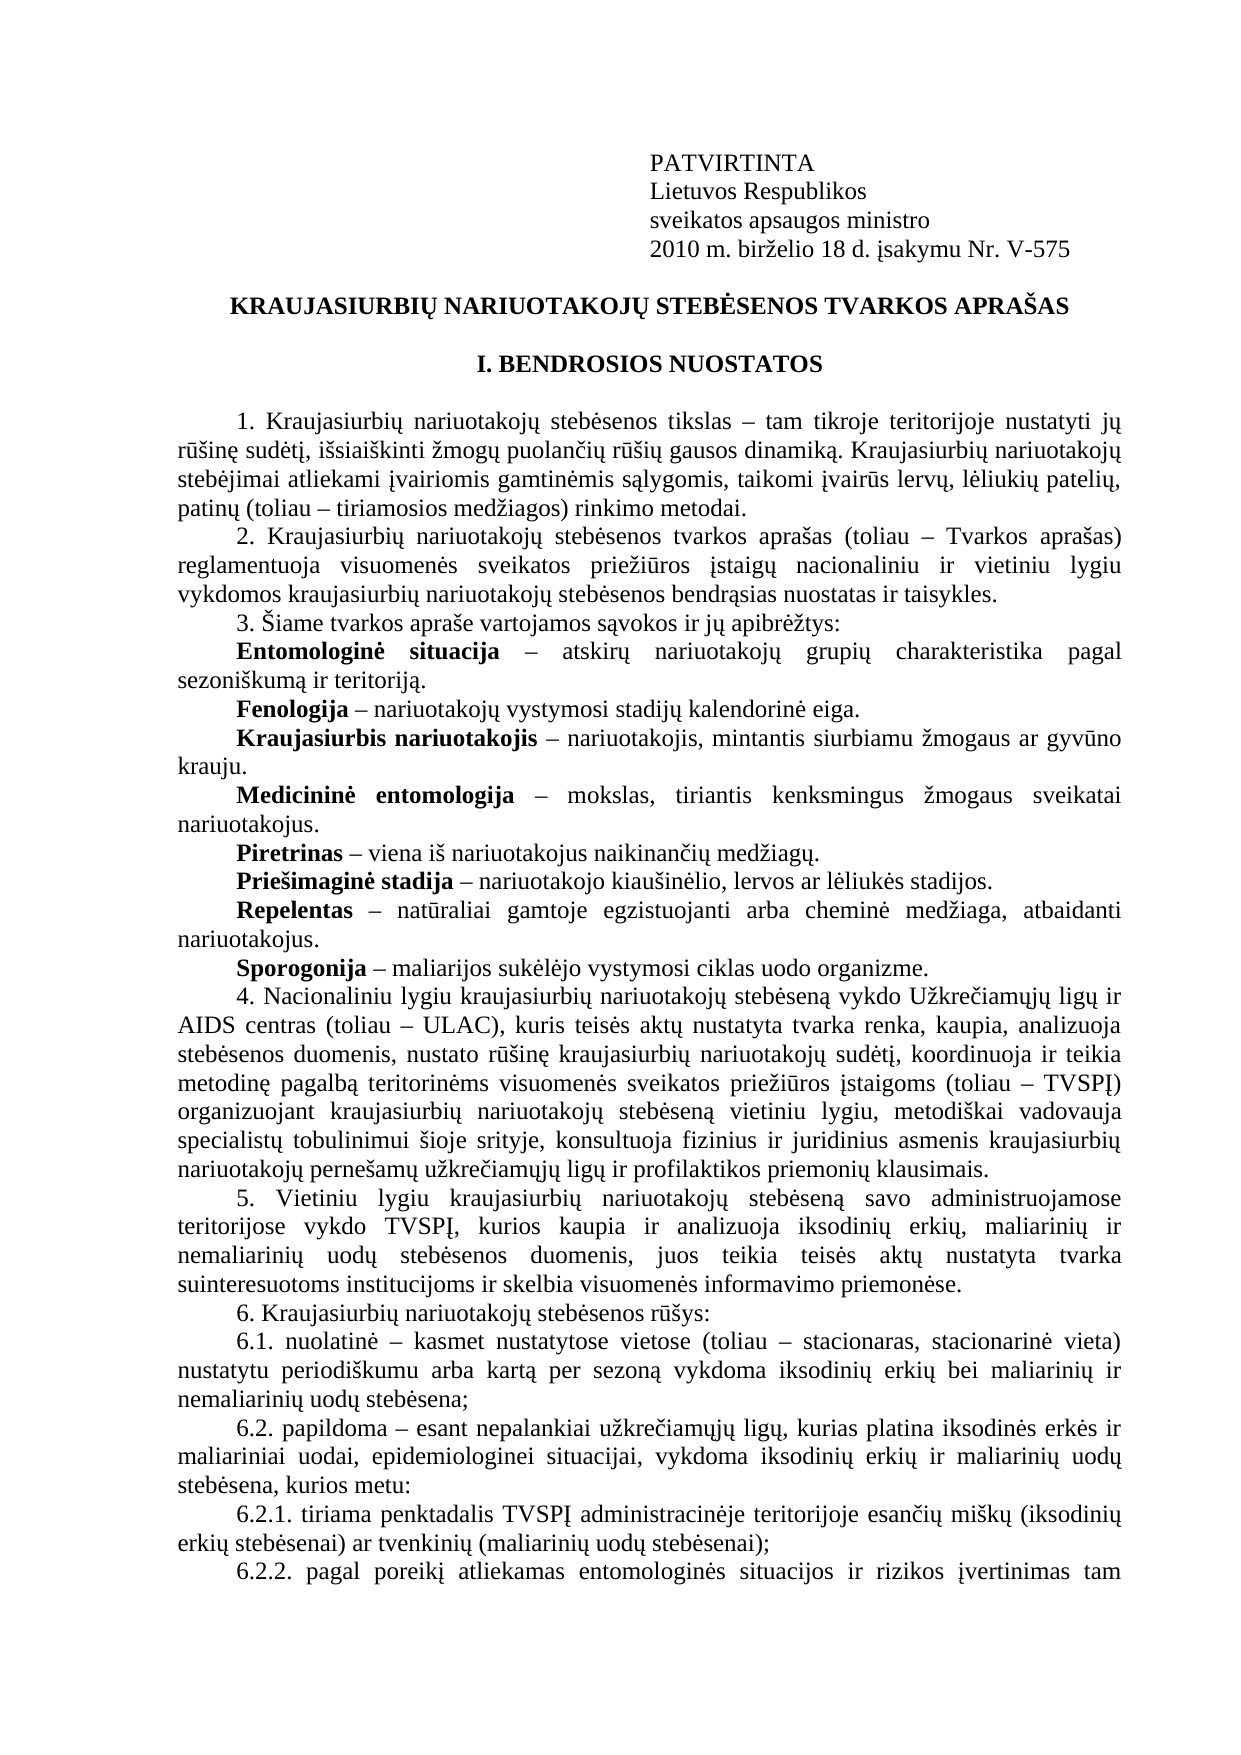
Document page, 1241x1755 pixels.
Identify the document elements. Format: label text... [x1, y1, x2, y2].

text Fenologija – nariuotakojų vystymosi stadijų kalendorinė eiga. [177, 694, 1122, 723]
text 6.2.2. pagal poreikį atliekamas entomologinės situacijos ir rizikos įvertinimas tam [177, 1556, 1122, 1585]
text 6. Kraujasiurbių nariuotakojų stebėsenos rūšys: [177, 1298, 1122, 1326]
text Lietuvos Respublikos [649, 176, 1122, 205]
text Repelentas – natūraliai gamtoje egzistuojanti arba cheminė medžiaga, atbaidanti nariuotakojus. [177, 895, 1122, 953]
text Priešimaginė stadija – nariuotakojo kiaušinėlio, lervos ar lėliukės stadijos. [177, 866, 1122, 895]
text Piretrinas – viena iš nariuotakojus naikinančių medžiagų. [177, 838, 1122, 866]
text 5. Vietiniu lygiu kraujasiurbių nariuotakojų stebėseną savo administruojamose teritorijose vykdo TVSPĮ, kurios kaupia ir analizuoja iksodinių erkių, maliarinių ir nemaliarinių uodų stebėsenos duomenis, juos teikia teisės aktų nustatyta tvarka suinteresuotoms institucijoms ir skelbia visuomenės informavimo priemonėse. [177, 1183, 1122, 1298]
text 2010 m. birželio 18 d. įsakymu Nr. V-575 [649, 234, 1122, 263]
text KRAUJASIURBIŲ NARIUOTAKOJŲ STEBĖSENOS TVARKOS APRAŠAS [177, 291, 1122, 320]
text Entomologinė situacija – atskirų nariuotakojų grupių charakteristika pagal sezoniškumą ir teritoriją. [177, 636, 1122, 694]
text 3. Šiame tvarkos apraše vartojamos sąvokos ir jų apibrėžtys: [177, 608, 1122, 636]
text 6.2. papildoma – esant nepalankiai užkrečiamųjų ligų, kurias platina iksodinės erkės ir maliariniai uodai, epidemiologinei situacijai, vykdoma iksodinių erkių ir maliarinių uodų stebėsena, kurios metu: [177, 1413, 1122, 1499]
text 6.1. nuolatinė – kasmet nustatytose vietose (toliau – stacionaras, stacionarinė vieta) nustatytu periodiškumu arba kartą per sezoną vykdoma iksodinių erkių bei maliarinių ir nemaliarinių uodų stebėsena; [177, 1326, 1122, 1413]
text Medicininė entomologija – mokslas, tiriantis kenksmingus žmogaus sveikatai nariuotakojus. [177, 780, 1122, 838]
text PATVIRTINTA [649, 148, 1122, 176]
text 4. Nacionaliniu lygiu kraujasiurbių nariuotakojų stebėseną vykdo Užkrečiamųjų ligų ir AIDS centras (toliau – ULAC), kuris teisės aktų nustatyta tvarka renka, kaupia, analizuoja stebėsenos duomenis, nustato rūšinę kraujasiurbių nariuotakojų sudėtį, koordinuoja ir teikia metodinę pagalbą teritorinėms visuomenės sveikatos priežiūros įstaigoms (toliau – TVSPĮ) organizuojant kraujasiurbių nariuotakojų stebėseną vietiniu lygiu, metodiškai vadovauja specialistų tobulinimui šioje srityje, konsultuoja fizinius ir juridinius asmenis kraujasiurbių nariuotakojų pernešamų užkrečiamųjų ligų ir profilaktikos priemonių klausimais. [177, 981, 1122, 1183]
text 1. Kraujasiurbių nariuotakojų stebėsenos tikslas – tam tikroje teritorijoje nustatyti jų rūšinę sudėtį, išsiaiškinti žmogų puolančių rūšių gausos dinamiką. Kraujasiurbių nariuotakojų stebėjimai atliekami įvairiomis gamtinėmis sąlygomis, taikomi įvairūs lervų, lėliukių patelių, patinų (toliau – tiriamosios medžiagos) rinkimo metodai. [177, 406, 1122, 521]
text Sporogonija – maliarijos sukėlėjo vystymosi ciklas uodo organizme. [177, 953, 1122, 981]
text I. BENDROSIOS NUOSTATOS [177, 349, 1122, 378]
text 6.2.1. tiriama penktadalis TVSPĮ administracinėje teritorijoje esančių miškų (iksodinių erkių stebėsenai) ar tvenkinių (maliarinių uodų stebėsenai); [177, 1499, 1122, 1556]
text sveikatos apsaugos ministro [649, 205, 1122, 234]
text 2. Kraujasiurbių nariuotakojų stebėsenos tvarkos aprašas (toliau – Tvarkos aprašas) reglamentuoja visuomenės sveikatos priežiūros įstaigų nacionaliniu ir vietiniu lygiu vykdomos kraujasiurbių nariuotakojų stebėsenos bendrąsias nuostatas ir taisykles. [177, 521, 1122, 608]
text Kraujasiurbis nariuotakojis – nariuotakojis, mintantis siurbiamu žmogaus ar gyvūno krauju. [177, 723, 1122, 780]
